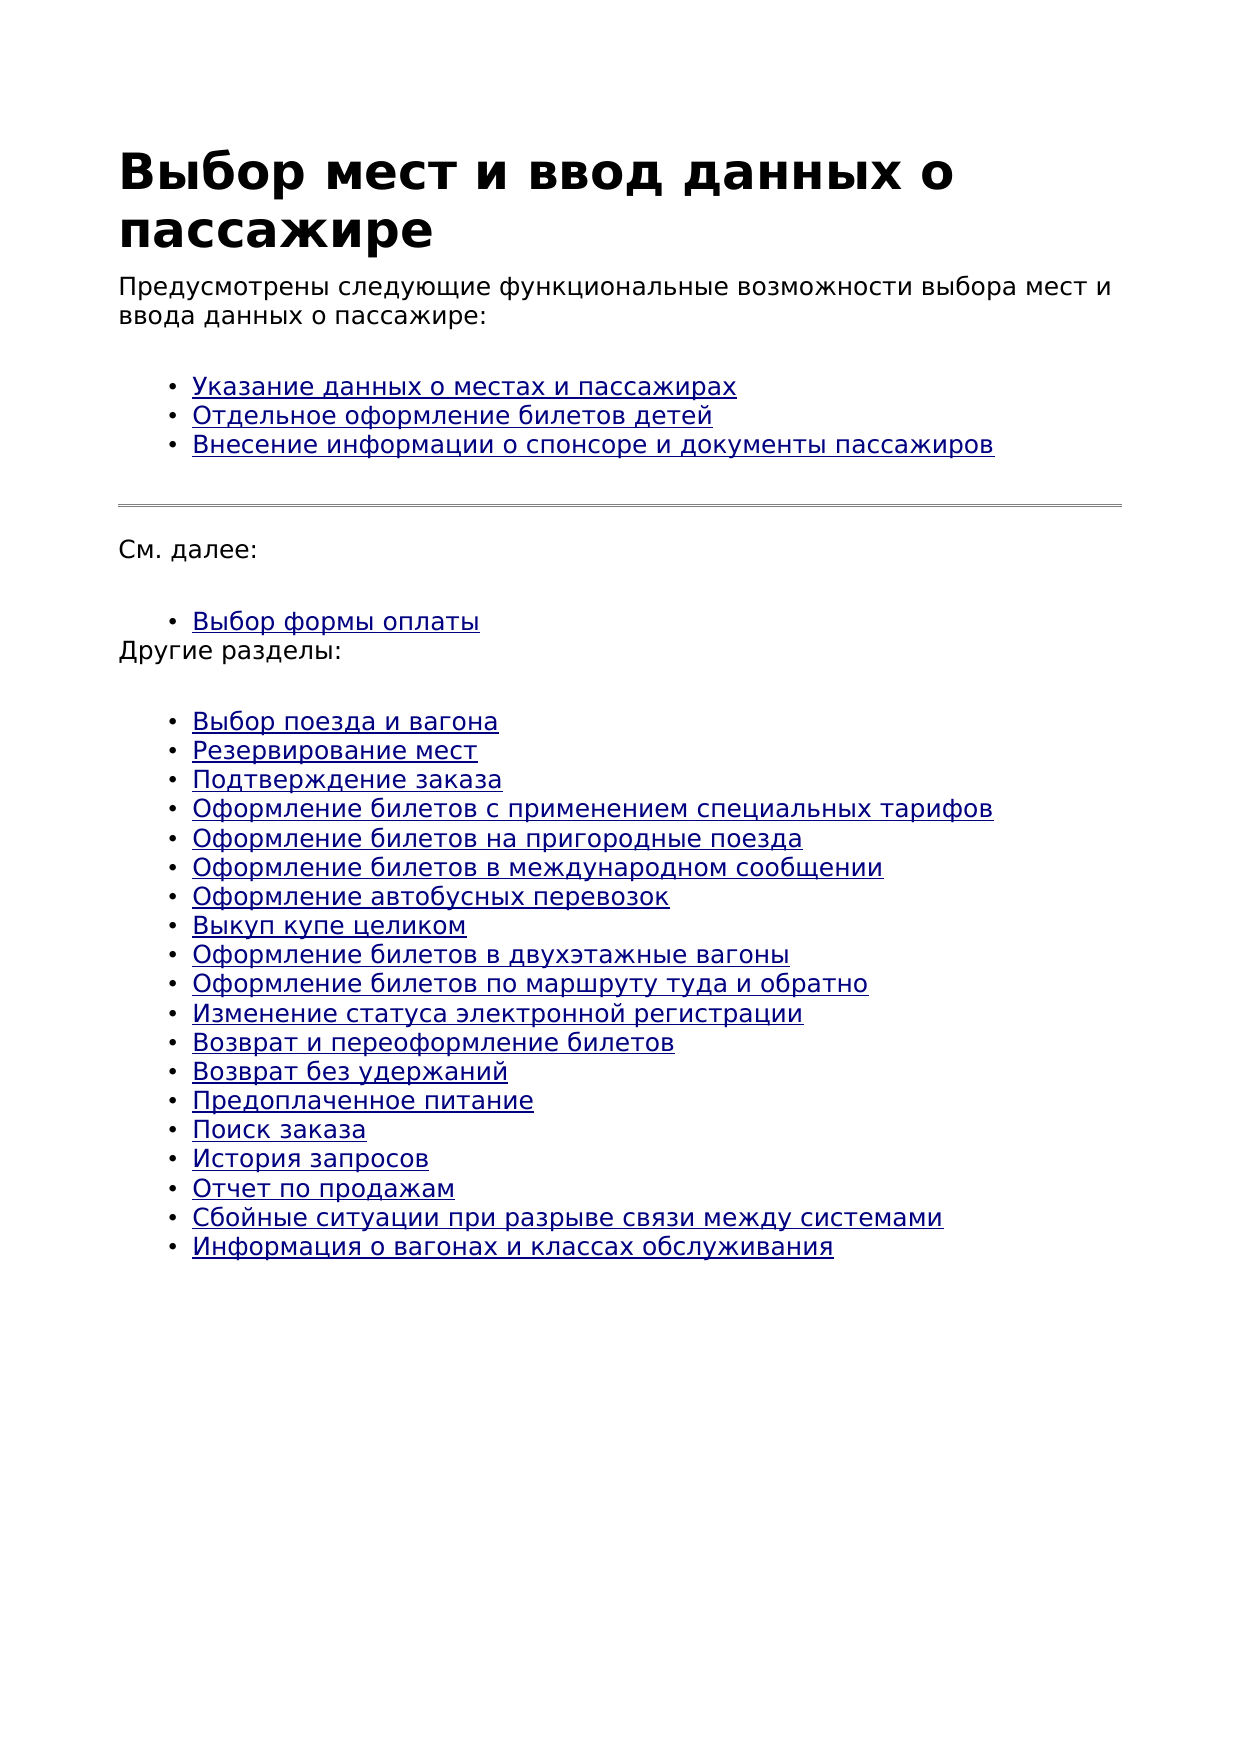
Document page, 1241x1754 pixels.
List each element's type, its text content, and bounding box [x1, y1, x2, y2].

list Указание данных о местах и пассажирах [177, 372, 1122, 402]
list Возврат и переоформление билетов [177, 1028, 1122, 1057]
list Предоплаченное питание [177, 1086, 1122, 1116]
text См. далее: [118, 536, 1122, 565]
list Резервирование мест [177, 736, 1122, 766]
list Возврат без удержаний [177, 1057, 1122, 1086]
list Выбор формы оплаты [177, 607, 1122, 636]
list Внесение информации о спонсоре и документы пассажиров [177, 431, 1122, 460]
text Другие разделы: [118, 636, 1122, 665]
list Выкуп купе целиком [177, 911, 1122, 941]
list Информация о вагонах и классах обслуживания [177, 1232, 1122, 1261]
list Оформление автобусных перевозок [177, 882, 1122, 911]
list Подтверждение заказа [177, 766, 1122, 795]
list Отдельное оформление билетов детей [177, 402, 1122, 431]
text Предусмотрены следующие функциональные возможности выбора мест и ввода данных о пассажире: [118, 272, 1122, 330]
subtitle Выбор мест и ввод данных о пассажире [118, 143, 1122, 259]
list Оформление билетов в двухэтажные вагоны [177, 941, 1122, 970]
list Поиск заказа [177, 1116, 1122, 1145]
list Оформление билетов на пригородные поезда [177, 824, 1122, 853]
list Оформление билетов с применением специальных тарифов [177, 795, 1122, 824]
list Отчет по продажам [177, 1174, 1122, 1203]
list Изменение статуса электронной регистрации [177, 999, 1122, 1028]
list Оформление билетов в международном сообщении [177, 853, 1122, 882]
list Выбор поезда и вагона [177, 707, 1122, 736]
list Оформление билетов по маршруту туда и обратно [177, 970, 1122, 999]
list Сбойные ситуации при разрыве связи между системами [177, 1203, 1122, 1232]
list История запросов [177, 1145, 1122, 1174]
